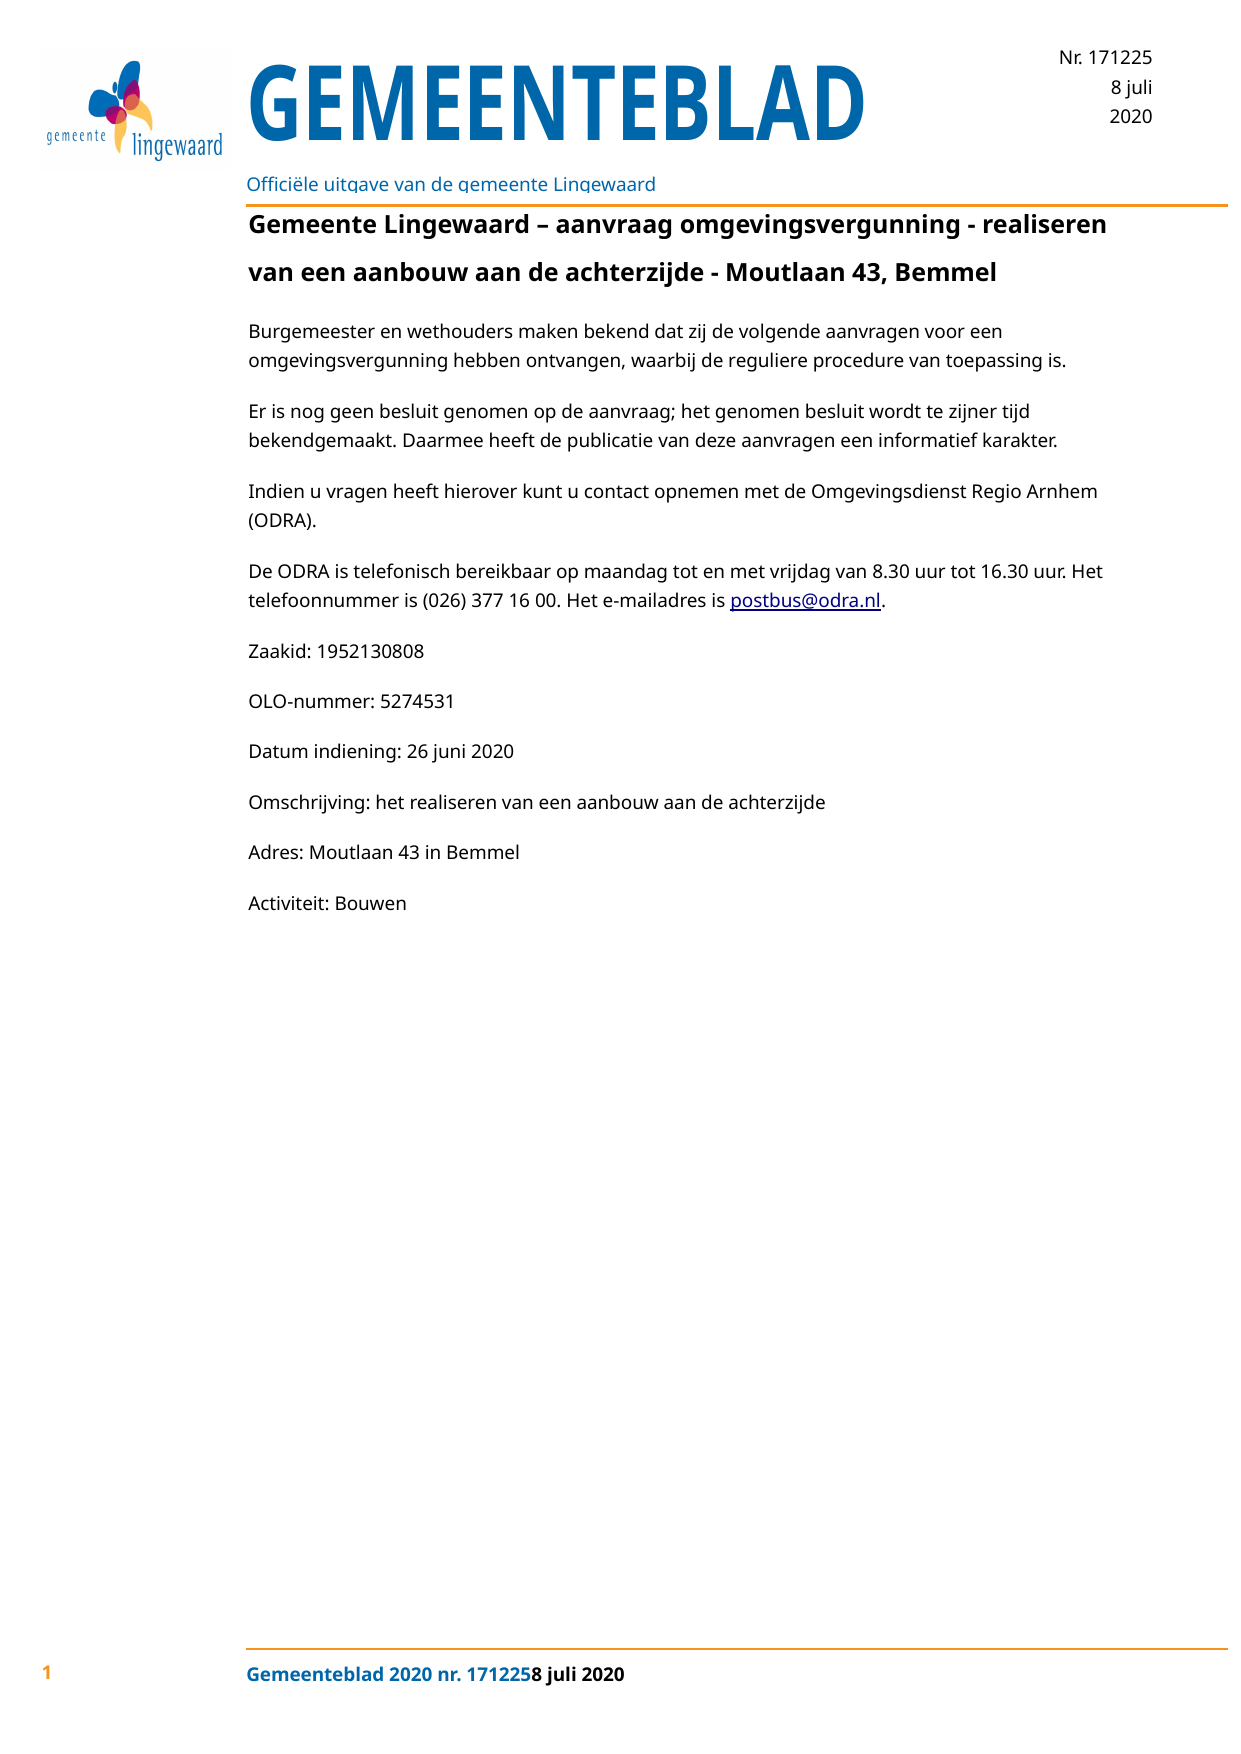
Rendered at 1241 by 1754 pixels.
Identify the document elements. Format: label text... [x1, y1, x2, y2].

text Er is nog geen besluit genomen op de aanvraag; het genomen besluit wordt te zijner tijd bekendgemaakt. Daarmee heeft de publicatie van deze aanvragen een informatief karakter. [248, 398, 1152, 453]
text Omschrijving: het realiseren van een aanbouw aan de achterzijde [248, 789, 1152, 815]
text Indien u vragen heeft hierover kunt u contact opnemen met de Omgevingsdienst Regio Arnhem (ODRA). [248, 478, 1152, 533]
text Burgemeester en wethouders maken bekend dat zij de volgende aanvragen voor een omgevingsvergunning hebben ontvangen, waarbij de reguliere procedure van toepassing is. [248, 318, 1152, 373]
text Gemeente Lingewaard – aanvraag omgevingsvergunning - realiseren van een aanbouw aan de achterzijde - Moutlaan 43, Bemmel [248, 207, 1152, 288]
picture [41, 47, 231, 172]
text OLO-nummer: 5274531 [248, 688, 1152, 714]
text De ODRA is telefonisch bereikbaar op maandag tot en met vrijdag van 8.30 uur tot 16.30 uur. Het telefoonnummer is (026) 377 16 00. Het e-mailadres is postbus@odra.nl. [248, 558, 1152, 613]
text Datum indiening: 26 juni 2020 [248, 739, 1152, 764]
text Activiteit: Bouwen [248, 890, 1152, 916]
text Zaakid: 1952130808 [248, 638, 1152, 664]
text Adres: Moutlaan 43 in Bemmel [248, 839, 1152, 865]
